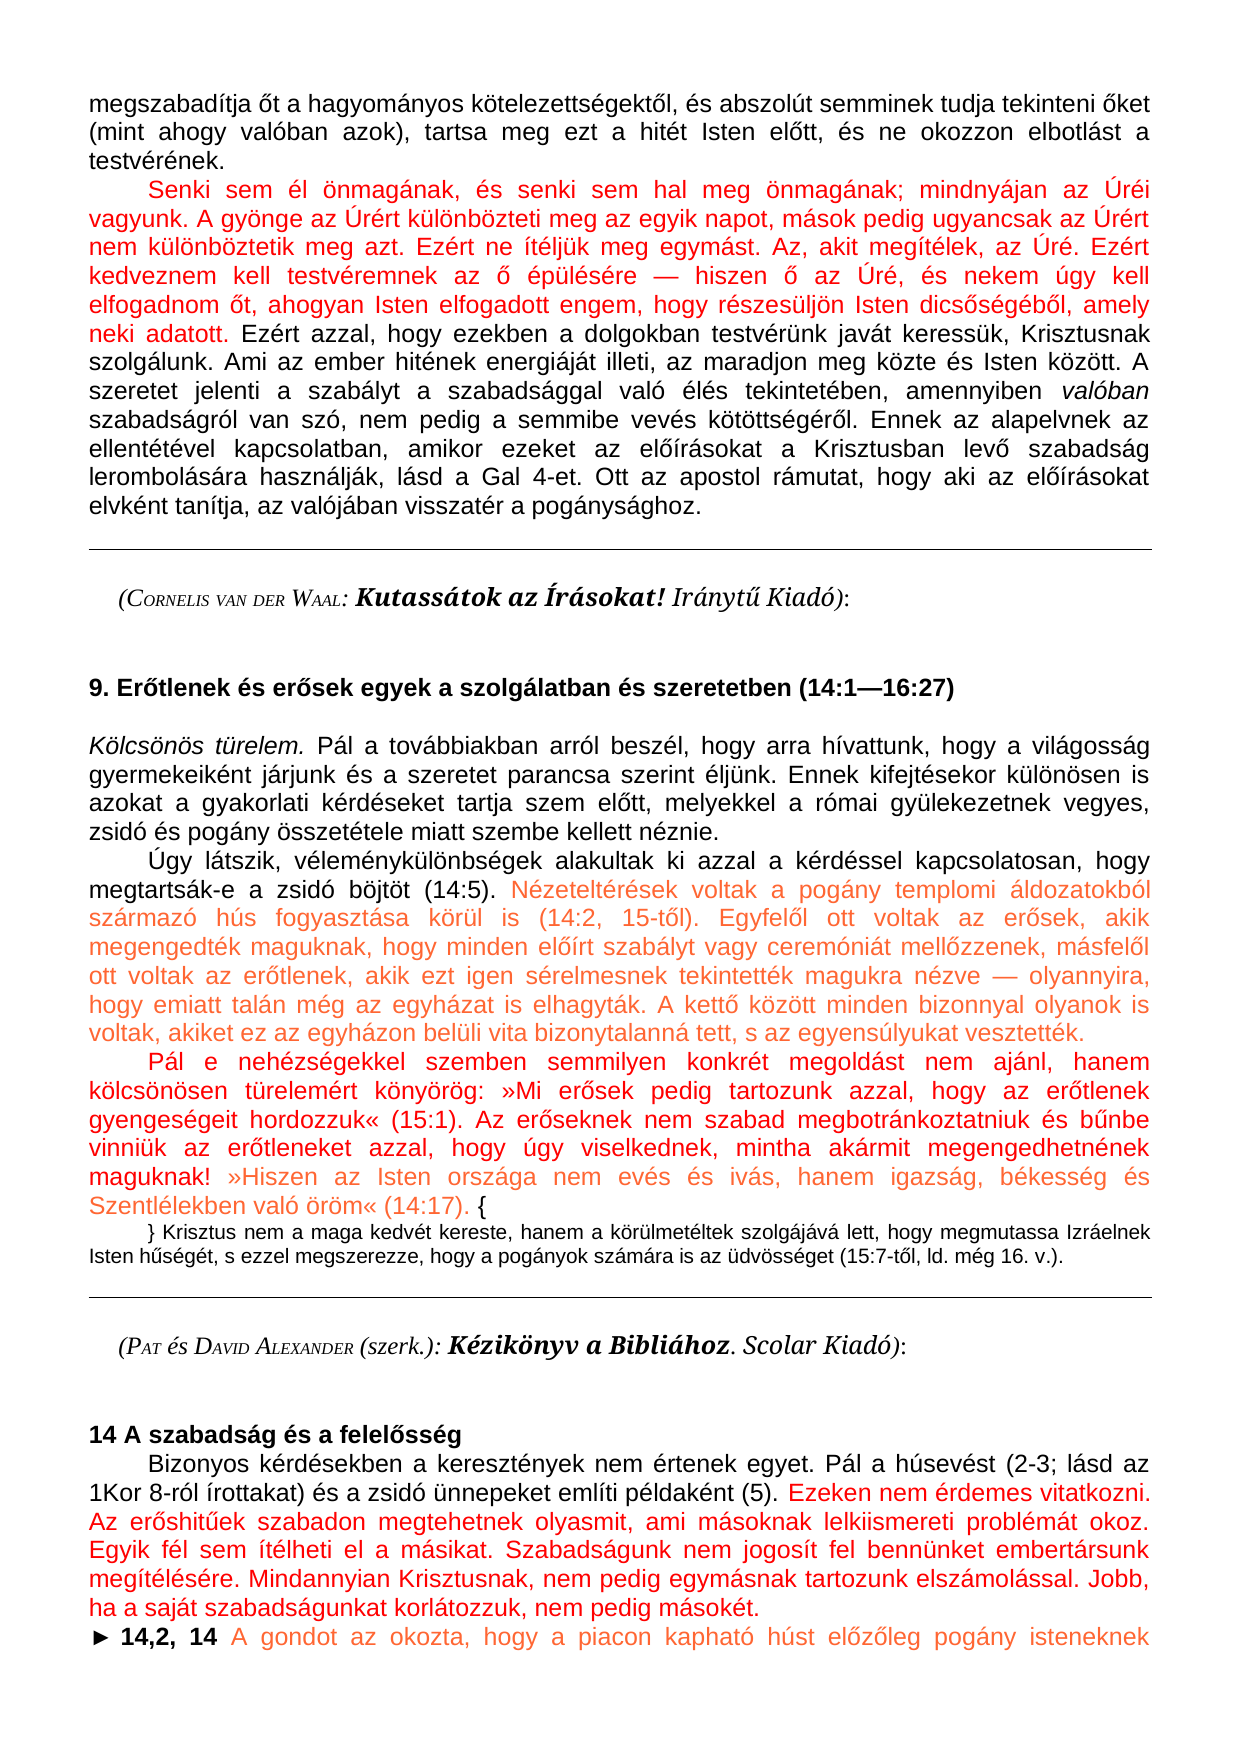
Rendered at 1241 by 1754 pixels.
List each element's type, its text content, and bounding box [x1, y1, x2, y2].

text Bizonyos kérdésekben a keresztények nem értenek egyet. Pál a húsevést (2-3; lásd az 1Kor 8-ról írottakat) és a zsidó ünnepeket említi példaként (5). Ezeken nem érdemes vitatkozni. Az erőshitűek szabadon megtehetnek olyasmit, ami másoknak lelkiismereti problémát okoz. Egyik fél sem ítélheti el a másikat. Szabadságunk nem jogosít fel bennünket embertársunk megítélésére. Mindannyian Krisztusnak, nem pedig egymásnak tartozunk elszámolással. Jobb, ha a saját szabadságunkat korlátozzuk, nem pedig másokét. [88, 1449, 1152, 1622]
text } Krisztus nem a maga kedvét kereste, hanem a körülmetéltek szolgájává lett, hogy megmutassa Izráelnek Isten hűségét, s ezzel megszerezze, hogy a pogányok számára is az üdvösséget (15:7-től, ld. még 16. v.). [88, 1220, 1152, 1268]
text 9. Erőtlenek és erősek egyek a szolgálatban és szeretetben (14:1―16:27) [88, 673, 1152, 701]
text megszabadítja őt a hagyományos kötelezettségektől, és abszolút semminek tudja tekinteni őket (mint ahogy valóban azok), tartsa meg ezt a hitét Isten előtt, és ne okozzon elbotlást a testvérének. [88, 88, 1152, 175]
text Úgy látszik, véleménykülönbségek alakultak ki azzal a kérdéssel kapcsolatosan, hogy megtartsák‑e a zsidó böjtöt (14:5). Nézeteltérések voltak a pogány templomi áldozatokból származó hús fogyasztása körül is (14:2, 15-től). Egyfelől ott voltak az erősek, akik megengedték maguknak, hogy minden előírt szabályt vagy ceremóniát mellőzzenek, másfelől ott voltak az erőtlenek, akik ezt igen sérelmesnek tekintették magukra nézve — olyannyira, hogy emiatt talán még az egyházat is elhagyták. A kettő között minden bizonnyal olyanok is voltak, akiket ez az egyházon belüli vita bizonytalanná tett, s az egyensúlyukat vesztették. [88, 846, 1152, 1047]
text (Cornelis van der Waal: Kutassátok az Írásokat! Iránytű Kiadó): [88, 550, 1152, 643]
text 14 A szabadság és a felelősség [88, 1421, 1152, 1449]
text (Pat és David Alexander (szerk.): Kézikönyv a Bibliához. Scolar Kiadó): [88, 1298, 1152, 1391]
text Senki sem él önmagának, és senki sem hal meg önmagának; mindnyájan az Úréi vagyunk. A gyönge az Úrért különbözteti meg az egyik napot, mások pedig ugyancsak az Úrért nem különböztetik meg azt. Ezért ne ítéljük meg egymást. Az, akit megítélek, az Úré. Ezért kedveznem kell testvéremnek az ő épülésére — hiszen ő az Úré, és nekem úgy kell elfogadnom őt, ahogyan Isten elfogadott engem, hogy részesüljön Isten dicsőségéből, amely neki adatott. Ezért azzal, hogy ezekben a dolgokban testvérünk javát keressük, Krisztusnak szolgálunk. Ami az ember hitének energiáját illeti, az maradjon meg közte és Isten között. A szeretet jelenti a szabályt a szabadsággal való élés tekintetében, amennyiben valóban szabadságról van szó, nem pedig a semmibe vevés kötöttségéről. Ennek az alapelvnek az ellentétével kapcsolatban, amikor ezeket az előírásokat a Krisztusban levő szabadság lerombolására használják, lásd a Gal 4-et. Ott az apostol rámutat, hogy aki az előírásokat elvként tanítja, az valójában visszatér a pogánysághoz. [88, 175, 1152, 520]
text Kölcsönös türelem. Pál a továbbiakban arról beszél, hogy arra hívattunk, hogy a világosság gyermekeiként járjunk és a szeretet parancsa szerint éljünk. Ennek kifejtésekor különösen is azokat a gyakorlati kérdéseket tartja szem előtt, melyekkel a római gyülekezetnek vegyes, zsidó és pogány összetétele miatt szembe kellett néznie. [88, 731, 1152, 846]
text ► 14,2, 14 A gondot az okozta, hogy a piacon kapható húst előzőleg pogány isteneknek [88, 1622, 1152, 1651]
text Pál e nehézségekkel szemben semmilyen konkrét megoldást nem ajánl, hanem kölcsönösen türelemért könyörög: »Mi erősek pedig tartozunk azzal, hogy az erőtlenek gyengeségeit hordozzuk« (15:1). Az erőseknek nem szabad megbotránkoztatniuk és bűnbe vinniük az erőtleneket azzal, hogy úgy viselkednek, mintha akármit megengedhetnének maguknak! »Hiszen az Isten országa nem evés és ivás, hanem igazság, békesség és Szentlélekben való öröm« (14:17). { [88, 1047, 1152, 1220]
